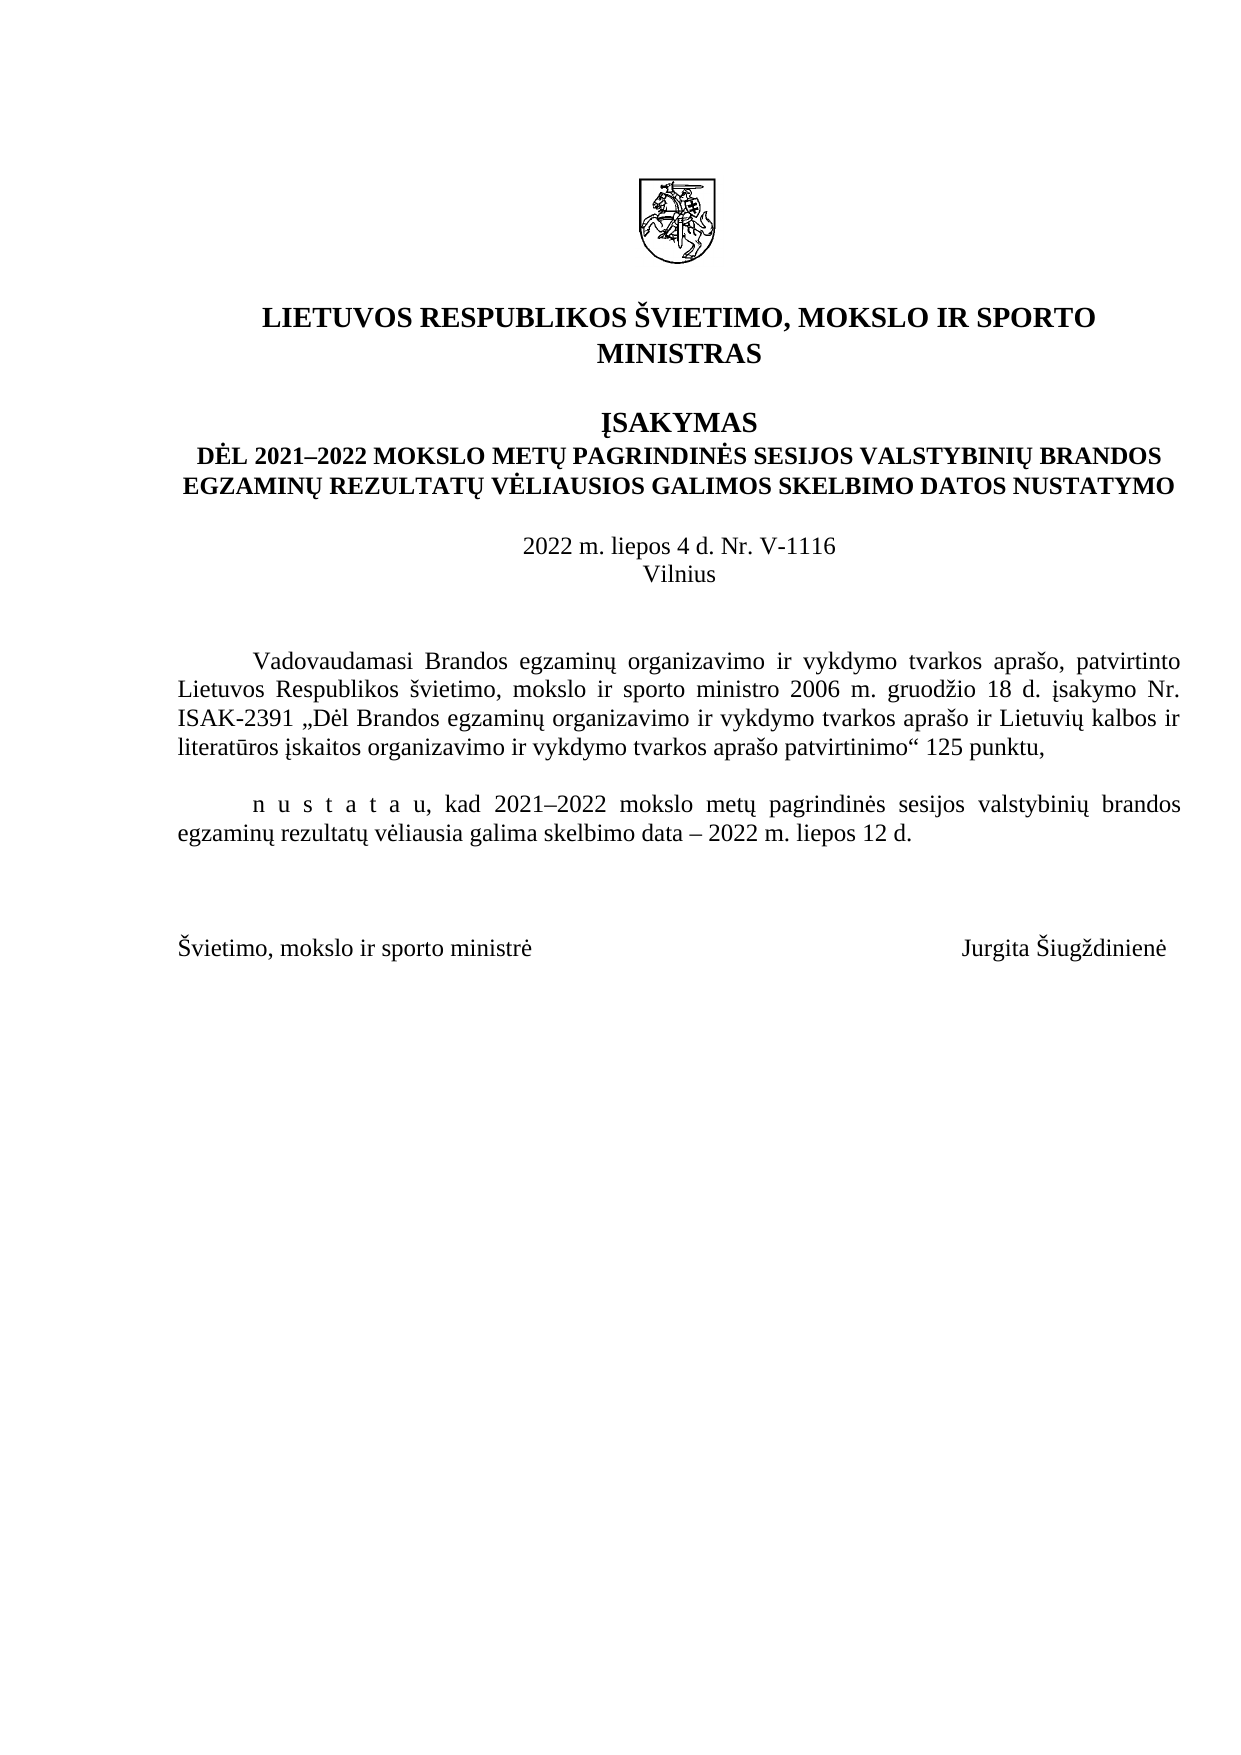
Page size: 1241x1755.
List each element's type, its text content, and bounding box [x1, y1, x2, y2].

subtitle 2022 m. liepos 4 d. Nr. V-1116 [177, 531, 1181, 559]
text MINISTRAS [177, 336, 1181, 369]
text n u s t a t a u, kad 2021–2022 mokslo metų pagrindinės sesijos valstybinių brandos egzaminų rezultatų vėliausia galima skelbimo data – 2022 m. liepos 12 d. [177, 789, 1181, 847]
text LIETUVOS RESPUBLIKOS ŠVIETIMO, MOKSLO IR SPORTO [177, 300, 1181, 334]
text Vadovaudamasi Brandos egzaminų organizavimo ir vykdymo tvarkos aprašo, patvirtinto Lietuvos Respublikos švietimo, mokslo ir sporto ministro 2006 m. gruodžio 18 d. įsakymo Nr. ISAK-2391 „Dėl Brandos egzaminų organizavimo ir vykdymo tvarkos aprašo ir Lietuvių kalbos ir literatūros įskaitos organizavimo ir vykdymo tvarkos aprašo patvirtinimo“ 125 punktu, [177, 646, 1181, 761]
text Vilnius [177, 559, 1181, 588]
text Švietimo, mokslo ir sporto ministrė Jurgita Šiugždinienė [177, 933, 1181, 962]
text DĖL 2021–2022 MOKSLO METŲ PAGRINDINĖS SESIJOS VALSTYBINIŲ BRANDOS EGZAMINŲ REZULTATŲ VĖLIAUSIOS GALIMOS SKELBIMO DATOS NUSTATYMO [177, 441, 1181, 500]
text ĮSAKYMAS [177, 406, 1181, 439]
